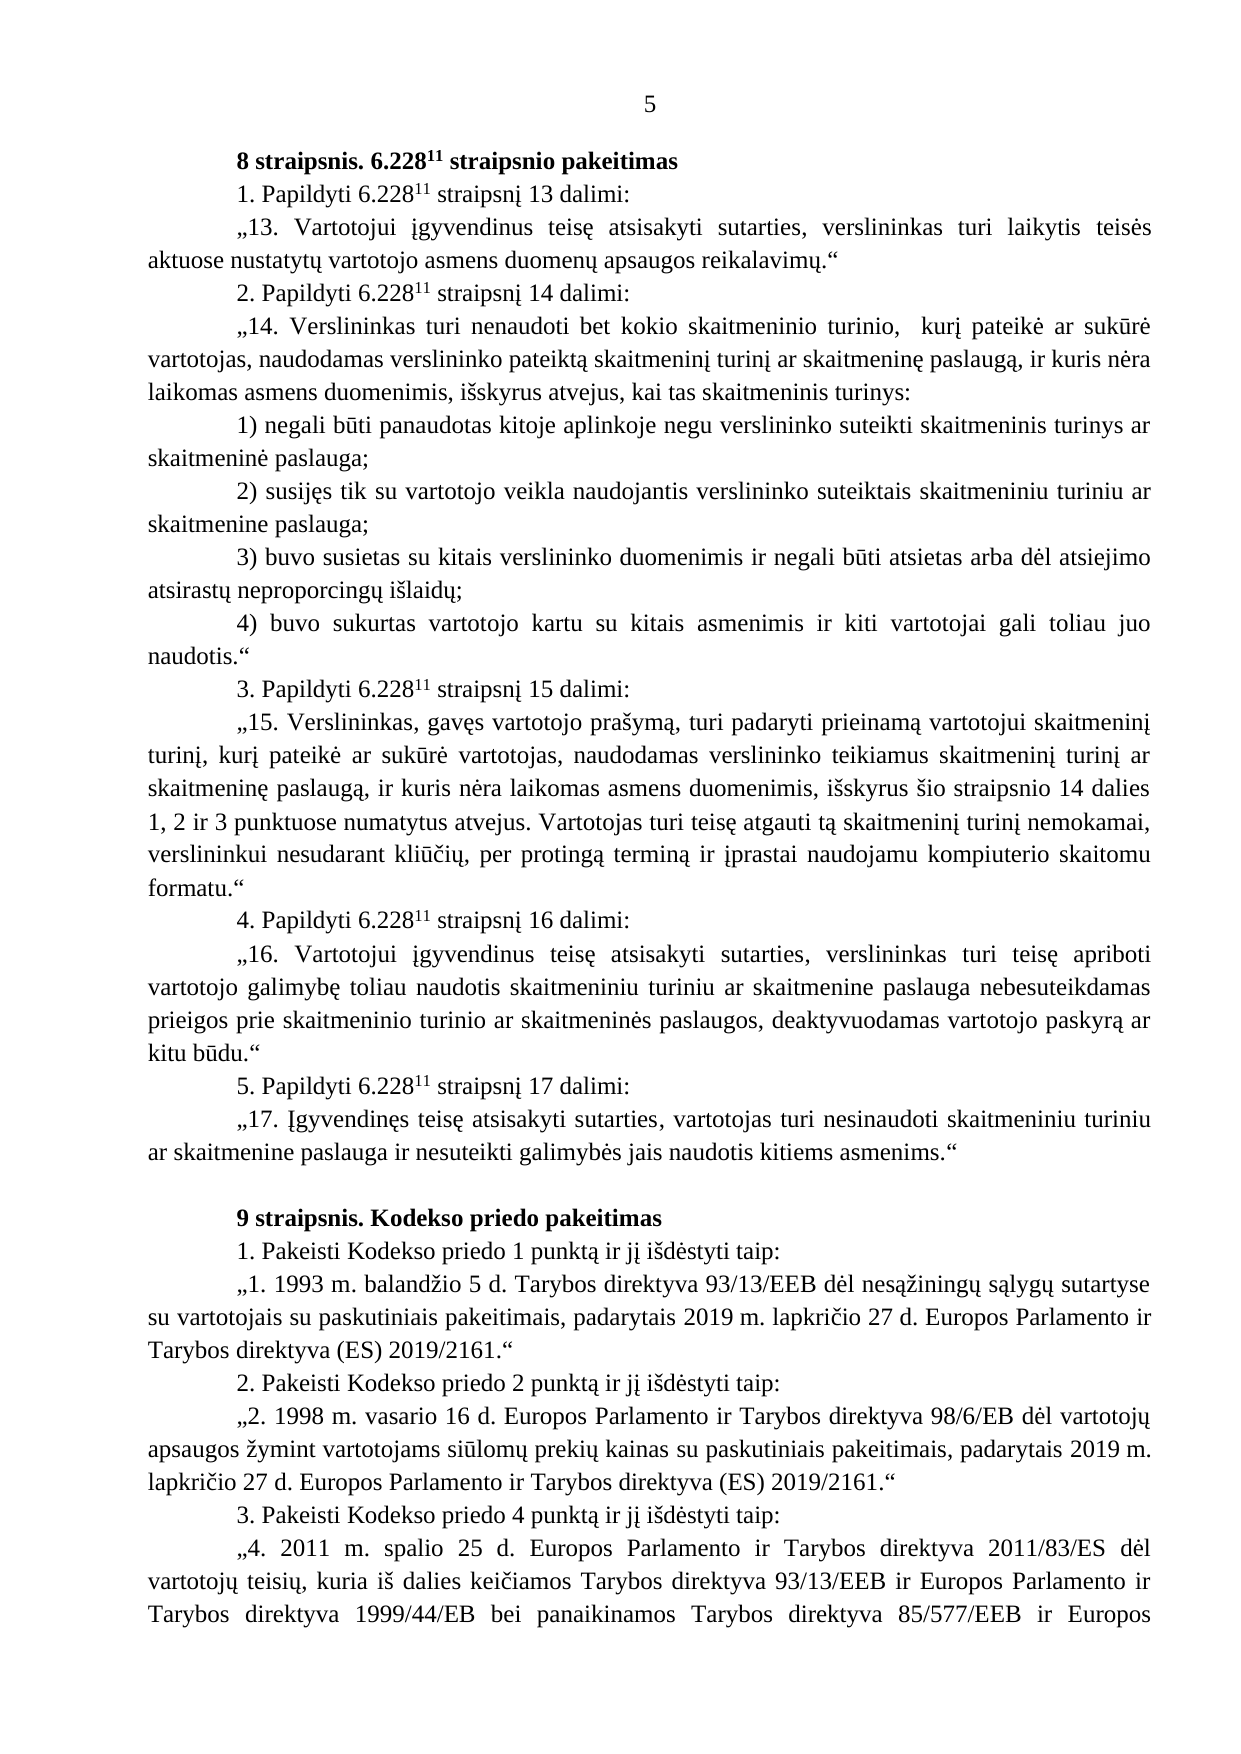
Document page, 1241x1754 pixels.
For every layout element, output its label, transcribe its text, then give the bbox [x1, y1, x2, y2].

text „1. 1993 m. balandžio 5 d. Tarybos direktyva 93/13/EEB dėl nesąžiningų sąlygų sutartyse su vartotojais su paskutiniais pakeitimais, padarytais 2019 m. lapkričio 27 d. Europos Parlamento ir Tarybos direktyva (ES) 2019/2161.“ [148, 1269, 1152, 1364]
text 8 straipsnis. 6.22811 straipsnio pakeitimas [148, 146, 1152, 175]
text 1. Pakeisti Kodekso priedo 1 punktą ir jį išdėstyti taip: [148, 1236, 1152, 1264]
text 3) buvo susietas su kitais verslininko duomenimis ir negali būti atsietas arba dėl atsiejimo atsirastų neproporcingų išlaidų; [148, 542, 1152, 604]
text „17. Įgyvendinęs teisę atsisakyti sutarties, vartotojas turi nesinaudoti skaitmeniniu turiniu ar skaitmenine paslauga ir nesuteikti galimybės jais naudotis kitiems asmenims.“ [148, 1104, 1152, 1166]
text 2. Pakeisti Kodekso priedo 2 punktą ir jį išdėstyti taip: [148, 1368, 1152, 1397]
text 3. Papildyti 6.22811 straipsnį 15 dalimi: [148, 674, 1152, 703]
text 1. Papildyti 6.22811 straipsnį 13 dalimi: [148, 179, 1152, 208]
text „14. Verslininkas turi nenaudoti bet kokio skaitmeninio turinio, kurį pateikė ar sukūrė vartotojas, naudodamas verslininko pateiktą skaitmeninį turinį ar skaitmeninę paslaugą, ir kuris nėra laikomas asmens duomenimis, išskyrus atvejus, kai tas skaitmeninis turinys: [148, 311, 1152, 406]
text „13. Vartotojui įgyvendinus teisę atsisakyti sutarties, verslininkas turi laikytis teisės aktuose nustatytų vartotojo asmens duomenų apsaugos reikalavimų.“ [148, 212, 1152, 274]
text 9 straipsnis. Kodekso priedo pakeitimas [148, 1203, 1152, 1232]
text „4. 2011 m. spalio 25 d. Europos Parlamento ir Tarybos direktyva 2011/83/ES dėl vartotojų teisių, kuria iš dalies keičiamos Tarybos direktyva 93/13/EEB ir Europos Parlamento ir Tarybos direktyva 1999/44/EB bei panaikinamos Tarybos direktyva 85/577/EEB ir Europos [148, 1533, 1152, 1628]
text 5. Papildyti 6.22811 straipsnį 17 dalimi: [148, 1071, 1152, 1099]
text „2. 1998 m. vasario 16 d. Europos Parlamento ir Tarybos direktyva 98/6/EB dėl vartotojų apsaugos žymint vartotojams siūlomų prekių kainas su paskutiniais pakeitimais, padarytais 2019 m. lapkričio 27 d. Europos Parlamento ir Tarybos direktyva (ES) 2019/2161.“ [148, 1401, 1152, 1496]
text 1) negali būti panaudotas kitoje aplinkoje negu verslininko suteikti skaitmeninis turinys ar skaitmeninė paslauga; [148, 410, 1152, 472]
text 3. Pakeisti Kodekso priedo 4 punktą ir jį išdėstyti taip: [148, 1500, 1152, 1529]
text „15. Verslininkas, gavęs vartotojo prašymą, turi padaryti prieinamą vartotojui skaitmeninį turinį, kurį pateikė ar sukūrė vartotojas, naudodamas verslininko teikiamus skaitmeninį turinį ar skaitmeninę paslaugą, ir kuris nėra laikomas asmens duomenimis, išskyrus šio straipsnio 14 dalies 1, 2 ir 3 punktuose numatytus atvejus. Vartotojas turi teisę atgauti tą skaitmeninį turinį nemokamai, verslininkui nesudarant kliūčių, per protingą terminą ir įprastai naudojamu kompiuterio skaitomu formatu.“ [148, 707, 1152, 901]
text 4) buvo sukurtas vartotojo kartu su kitais asmenimis ir kiti vartotojai gali toliau juo naudotis.“ [148, 608, 1152, 670]
text „16. Vartotojui įgyvendinus teisę atsisakyti sutarties, verslininkas turi teisę apriboti vartotojo galimybę toliau naudotis skaitmeniniu turiniu ar skaitmenine paslauga nebesuteikdamas prieigos prie skaitmeninio turinio ar skaitmeninės paslaugos, deaktyvuodamas vartotojo paskyrą ar kitu būdu.“ [148, 939, 1152, 1066]
text 2) susijęs tik su vartotojo veikla naudojantis verslininko suteiktais skaitmeniniu turiniu ar skaitmenine paslauga; [148, 476, 1152, 538]
text 4. Papildyti 6.22811 straipsnį 16 dalimi: [148, 906, 1152, 934]
text 2. Papildyti 6.22811 straipsnį 14 dalimi: [148, 278, 1152, 307]
